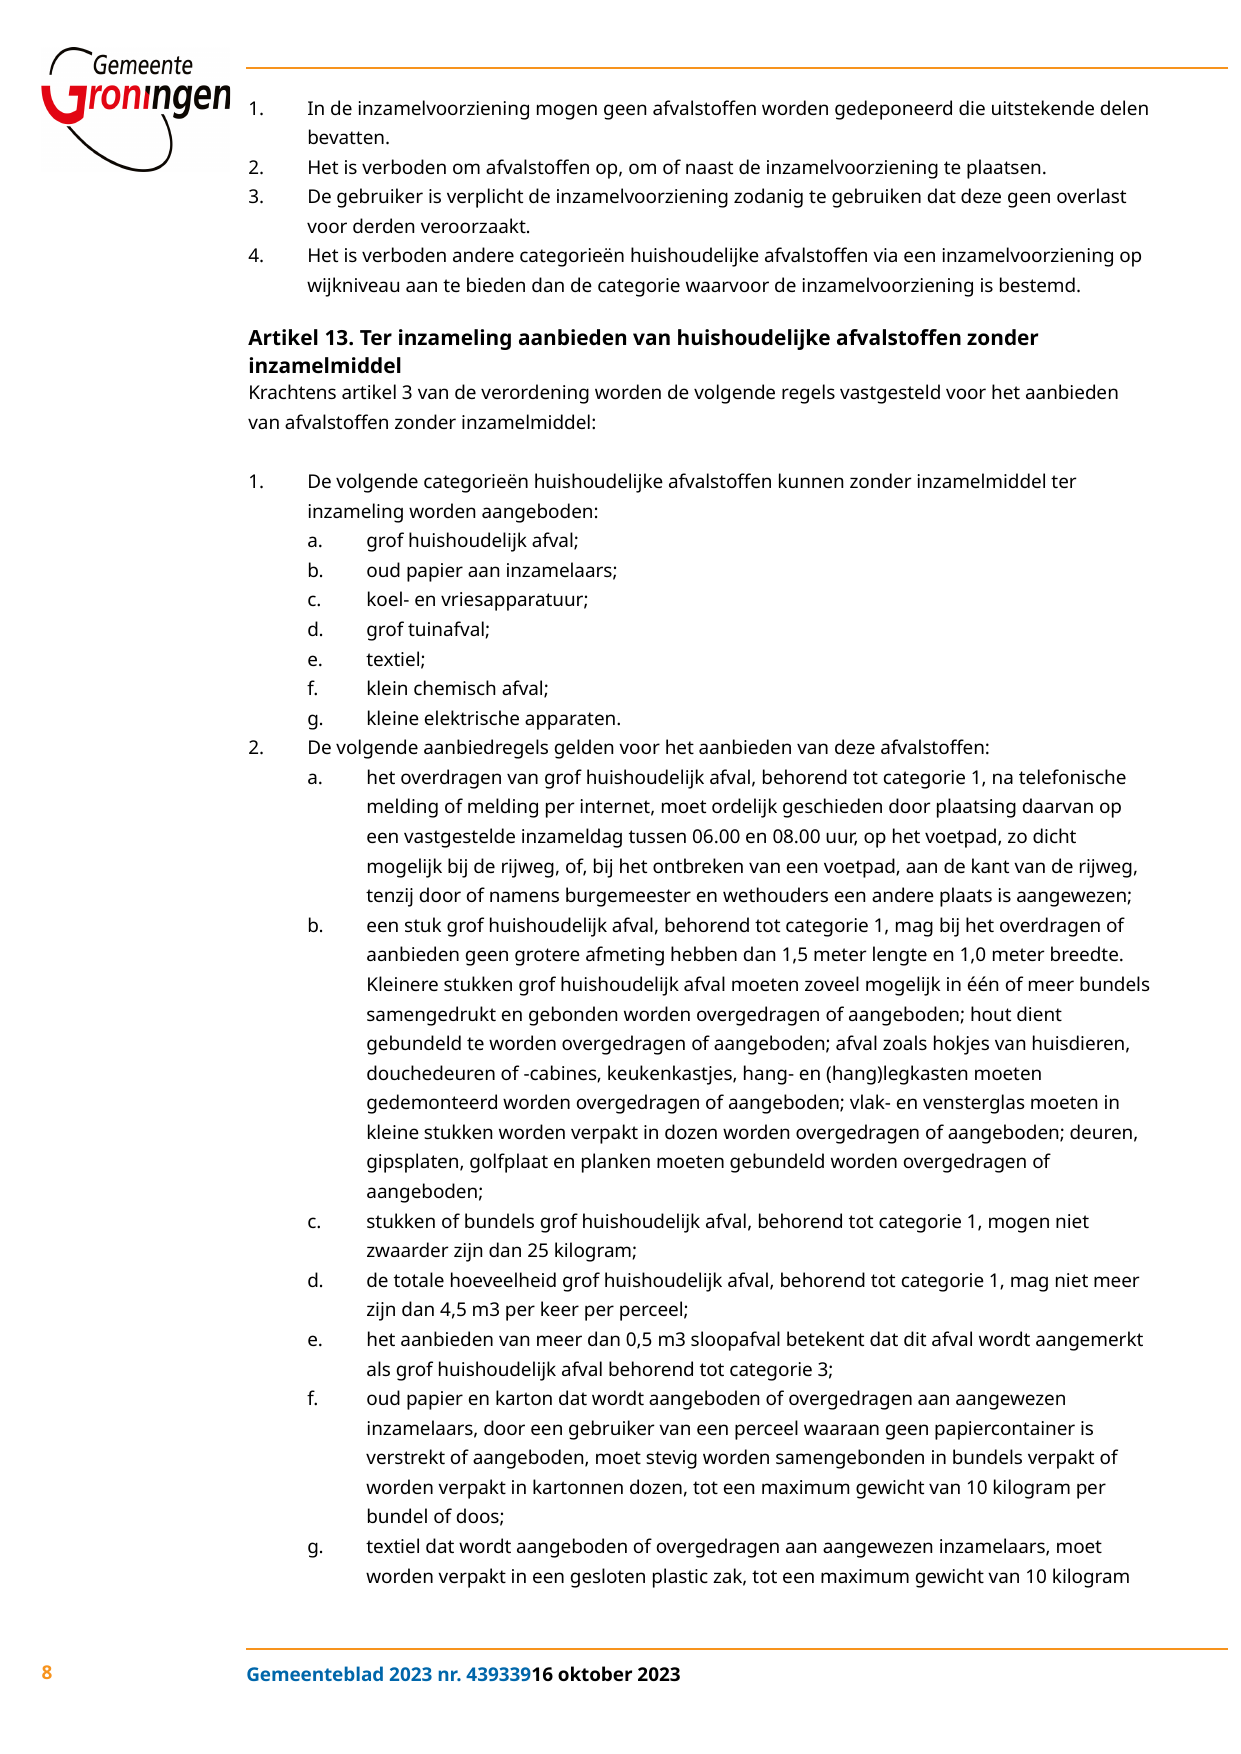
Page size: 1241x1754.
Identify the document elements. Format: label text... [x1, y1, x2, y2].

list het aanbieden van meer dan 0,5 m3 sloopafval betekent dat dit afval wordt aangemerkt als grof huishoudelijk afval behorend tot categorie 3; [307, 1326, 1152, 1382]
list grof tuinafval; [307, 616, 1152, 642]
picture [41, 47, 231, 172]
list het overdragen van grof huishoudelijk afval, behorend tot categorie 1, na telefonische melding of melding per internet, moet ordelijk geschieden door plaatsing daarvan op een vastgestelde inzameldag tussen 06.00 en 08.00 uur, op het voetpad, zo dicht mogelijk bij de rijweg, of, bij het ontbreken van een voetpad, aan de kant van de rijweg, tenzij door of namens burgemeester en wethouders een andere plaats is aangewezen; [307, 764, 1152, 908]
list grof huishoudelijk afval; [307, 527, 1152, 553]
list de totale hoeveelheid grof huishoudelijk afval, behorend tot categorie 1, mag niet meer zijn dan 4,5 m3 per keer per perceel; [307, 1267, 1152, 1322]
list klein chemisch afval; [307, 675, 1152, 701]
list koel- en vriesapparatuur; [307, 587, 1152, 612]
list Het is verboden andere categorieën huishoudelijke afvalstoffen via een inzamelvoorziening op wijkniveau aan te bieden dan de categorie waarvoor de inzamelvoorziening is bestemd. [248, 243, 1152, 298]
text Artikel 13. Ter inzameling aanbieden van huishoudelijke afvalstoffen zonder inzamelmiddel [248, 323, 1152, 379]
list textiel dat wordt aangeboden of overgedragen aan aangewezen inzamelaars, moet worden verpakt in een gesloten plastic zak, tot een maximum gewicht van 10 kilogram [307, 1533, 1152, 1589]
list De volgende aanbiedregels gelden voor het aanbieden van deze afvalstoffen: [248, 734, 1152, 760]
list Het is verboden om afvalstoffen op, om of naast de inzamelvoorziening te plaatsen. [248, 154, 1152, 180]
list textiel; [307, 646, 1152, 672]
list De gebruiker is verplicht de inzamelvoorziening zodanig te gebruiken dat deze geen overlast voor derden veroorzaakt. [248, 183, 1152, 239]
list kleine elektrische apparaten. [307, 705, 1152, 731]
text Krachtens artikel 3 van de verordening worden de volgende regels vastgesteld voor het aanbieden van afvalstoffen zonder inzamelmiddel: [248, 379, 1152, 435]
list De volgende categorieën huishoudelijke afvalstoffen kunnen zonder inzamelmiddel ter inzameling worden aangeboden: [248, 468, 1152, 524]
list oud papier en karton dat wordt aangeboden of overgedragen aan aangewezen inzamelaars, door een gebruiker van een perceel waaraan geen papiercontainer is verstrekt of aangeboden, moet stevig worden samengebonden in bundels verpakt of worden verpakt in kartonnen dozen, tot een maximum gewicht van 10 kilogram per bundel of doos; [307, 1385, 1152, 1529]
list een stuk grof huishoudelijk afval, behorend tot categorie 1, mag bij het overdragen of aanbieden geen grotere afmeting hebben dan 1,5 meter lengte en 1,0 meter breedte. Kleinere stukken grof huishoudelijk afval moeten zoveel mogelijk in één of meer bundels samengedrukt en gebonden worden overgedragen of aangeboden; hout dient gebundeld te worden overgedragen of aangeboden; afval zoals hokjes van huisdieren, douchedeuren of -cabines, keukenkastjes, hang- en (hang)legkasten moeten gedemonteerd worden overgedragen of aangeboden; vlak- en vensterglas moeten in kleine stukken worden verpakt in dozen worden overgedragen of aangeboden; deuren, gipsplaten, golfplaat en planken moeten gebundeld worden overgedragen of aangeboden; [307, 912, 1152, 1204]
list oud papier aan inzamelaars; [307, 557, 1152, 583]
list In de inzamelvoorziening mogen geen afvalstoffen worden gedeponeerd die uitstekende delen bevatten. [248, 95, 1152, 150]
list stukken of bundels grof huishoudelijk afval, behorend tot categorie 1, mogen niet zwaarder zijn dan 25 kilogram; [307, 1208, 1152, 1263]
